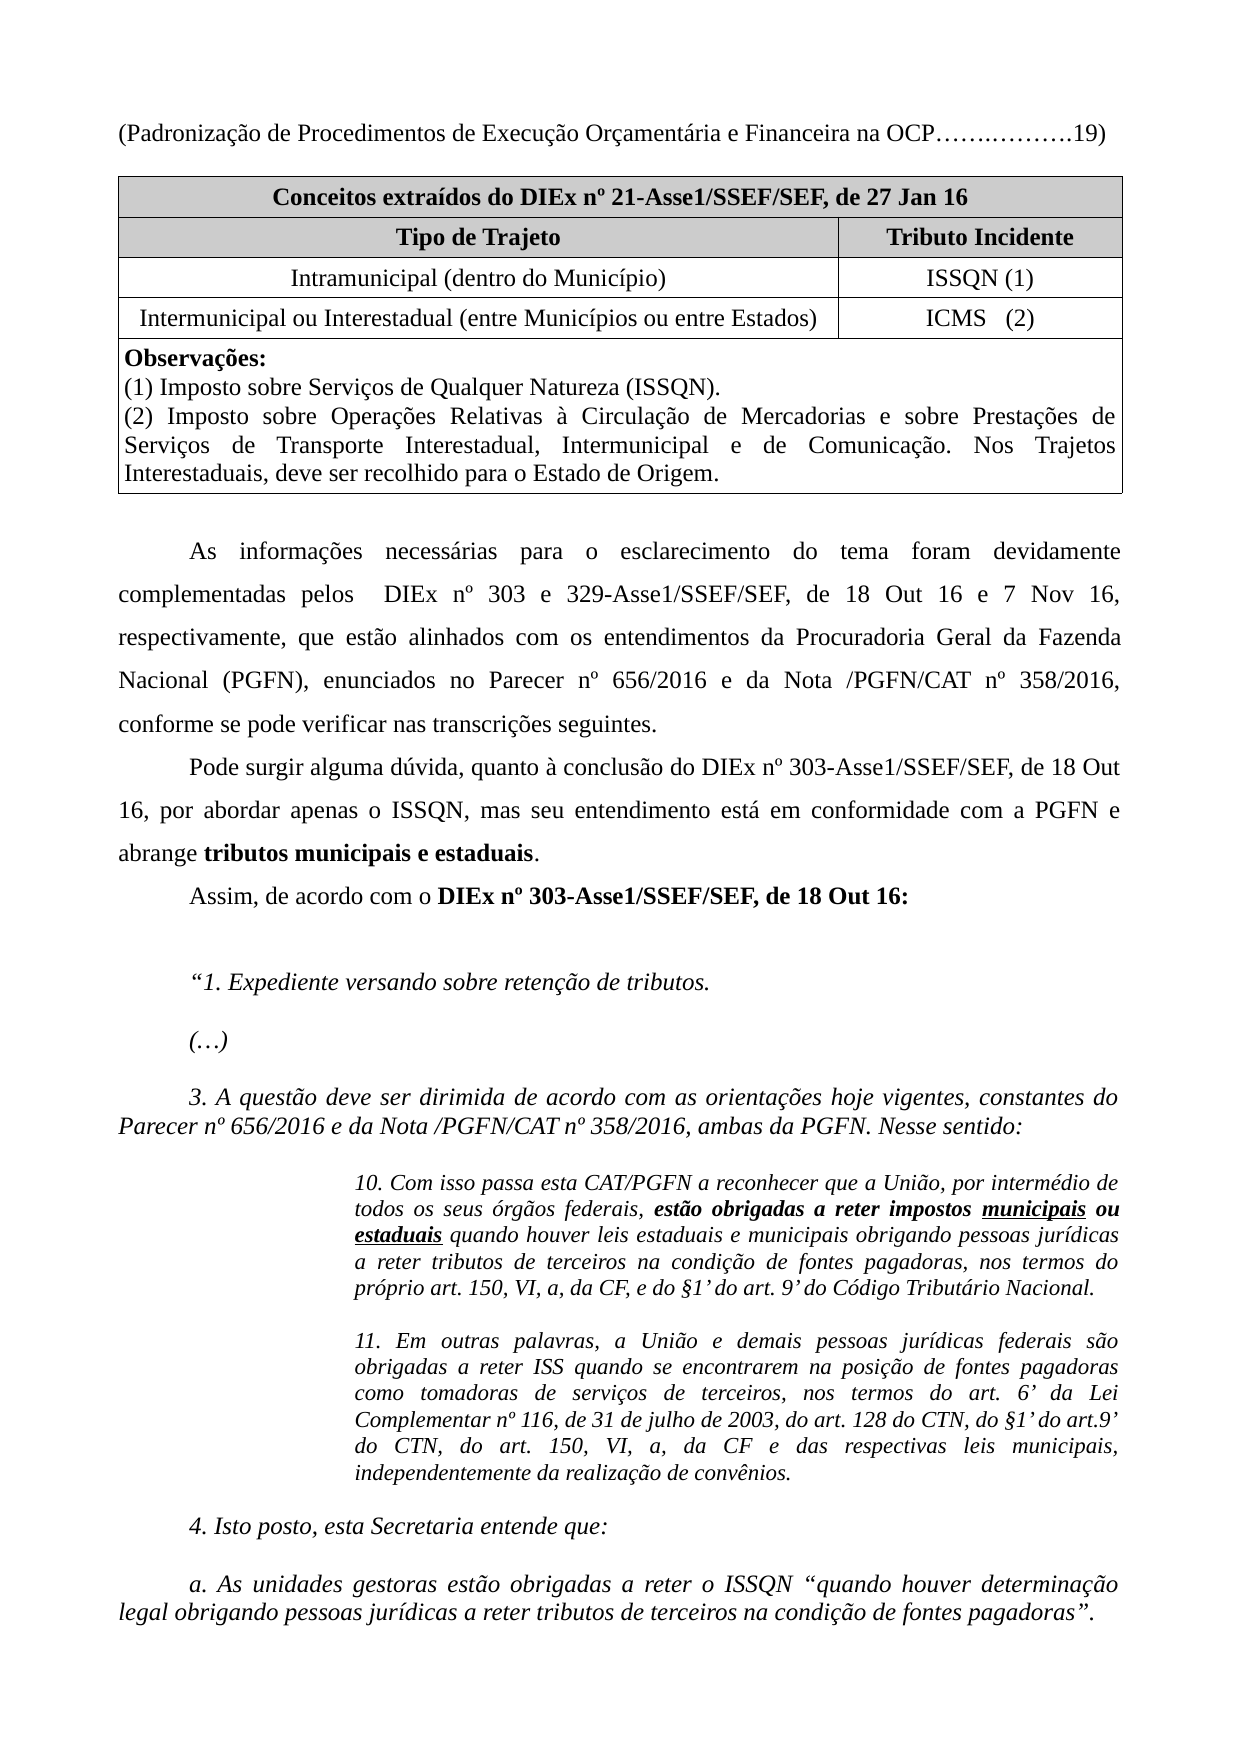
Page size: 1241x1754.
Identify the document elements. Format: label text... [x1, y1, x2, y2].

text 11. Em outras palavras, a União e demais pessoas jurídicas federais são obrigadas a reter ISS quando se encontrarem na posição de fontes pagadoras como tomadoras de serviços de terceiros, nos termos do art. 6’ da Lei Complementar nº 116, de 31 de julho de 2003, do art. 128 do CTN, do §1’ do art.9’ do CTN, do art. 150, VI, a, da CF e das respectivas leis municipais, independentemente da realização de convênios. [354, 1327, 1122, 1485]
text Pode surgir alguma dúvida, quanto à conclusão do DIEx nº 303-Asse1/SSEF/SEF, de 18 Out 16, por abordar apenas o ISSQN, mas seu entendimento está em conformidade com a PGFN e abrange tributos municipais e estaduais. [118, 752, 1122, 867]
text a. As unidades gestoras estão obrigadas a reter o ISSQN “quando houver determinação legal obrigando pessoas jurídicas a reter tributos de terceiros na condição de fontes pagadoras”. [118, 1569, 1122, 1626]
table_cell Observações: (1) Imposto sobre Serviços de Qualquer Natureza (ISSQN). (2) Imposto sobre Operações Relativas à Circulação de Mercadorias e sobre Prestações de Serviços de Transporte Interestadual, Intermunicipal e de Comunicação. Nos Trajetos Interestaduais, deve ser recolhido para o Estado de Origem. [119, 339, 1122, 493]
table_cell ICMS (2) [839, 298, 1122, 338]
table_cell Intermunicipal ou Interestadual (entre Municípios ou entre Estados) [119, 298, 838, 338]
text (…) [118, 1025, 1122, 1054]
text 10. Com isso passa esta CAT/PGFN a reconhecer que a União, por intermédio de todos os seus órgãos federais, estão obrigadas a reter impostos municipais ou estaduais quando houver leis estaduais e municipais obrigando pessoas jurídicas a reter tributos de terceiros na condição de fontes pagadoras, nos termos do próprio art. 150, VI, a, da CF, e do §1’ do art. 9’ do Código Tributário Nacional. [354, 1169, 1122, 1300]
table_cell ISSQN (1) [839, 258, 1122, 297]
table_cell Tributo Incidente [839, 218, 1122, 257]
text 4. Isto posto, esta Secretaria entende que: [189, 1511, 1122, 1540]
table_cell Tipo de Trajeto [119, 218, 838, 257]
table_cell Intramunicipal (dentro do Município) [119, 258, 838, 297]
text 3. A questão deve ser dirimida de acordo com as orientações hoje vigentes, constantes do Parecer nº 656/2016 e da Nota /PGFN/CAT nº 358/2016, ambas da PGFN. Nesse sentido: [118, 1082, 1122, 1140]
text As informações necessárias para o esclarecimento do tema foram devidamente complementadas pelos DIEx nº 303 e 329-Asse1/SSEF/SEF, de 18 Out 16 e 7 Nov 16, respectivamente, que estão alinhados com os entendimentos da Procuradoria Geral da Fazenda Nacional (PGFN), enunciados no Parecer nº 656/2016 e da Nota /PGFN/CAT nº 358/2016, conforme se pode verificar nas transcrições seguintes. [118, 536, 1122, 737]
text Assim, de acordo com o DIEx nº 303-Asse1/SSEF/SEF, de 18 Out 16: [118, 881, 1122, 910]
text “1. Expediente versando sobre retenção de tributos. [118, 967, 1122, 996]
table_header Conceitos extraídos do DIEx nº 21-Asse1/SSEF/SEF, de 27 Jan 16 [119, 177, 1122, 217]
